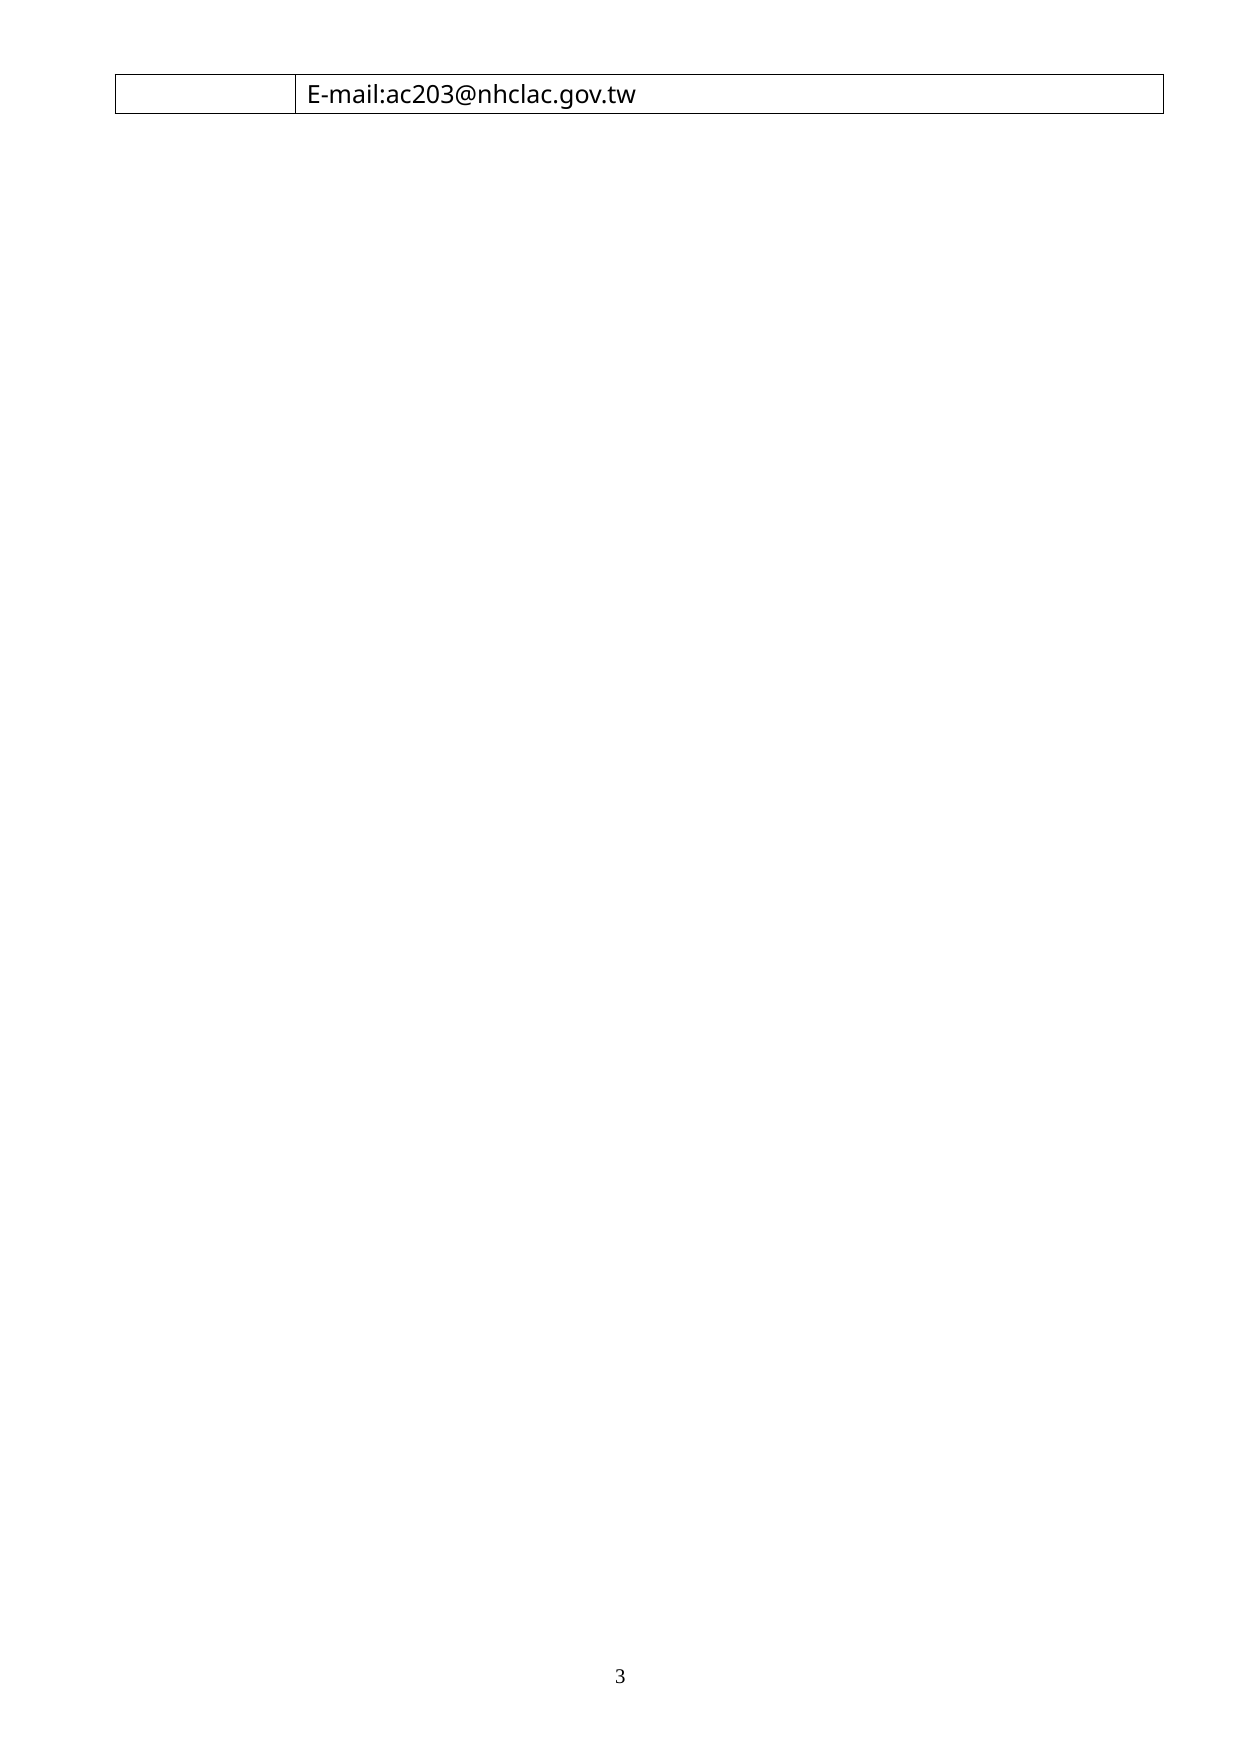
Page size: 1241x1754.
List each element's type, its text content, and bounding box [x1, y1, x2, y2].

table_cell [116, 75, 295, 112]
table_cell E-mail:ac203@nhclac.gov.tw [296, 75, 1163, 112]
